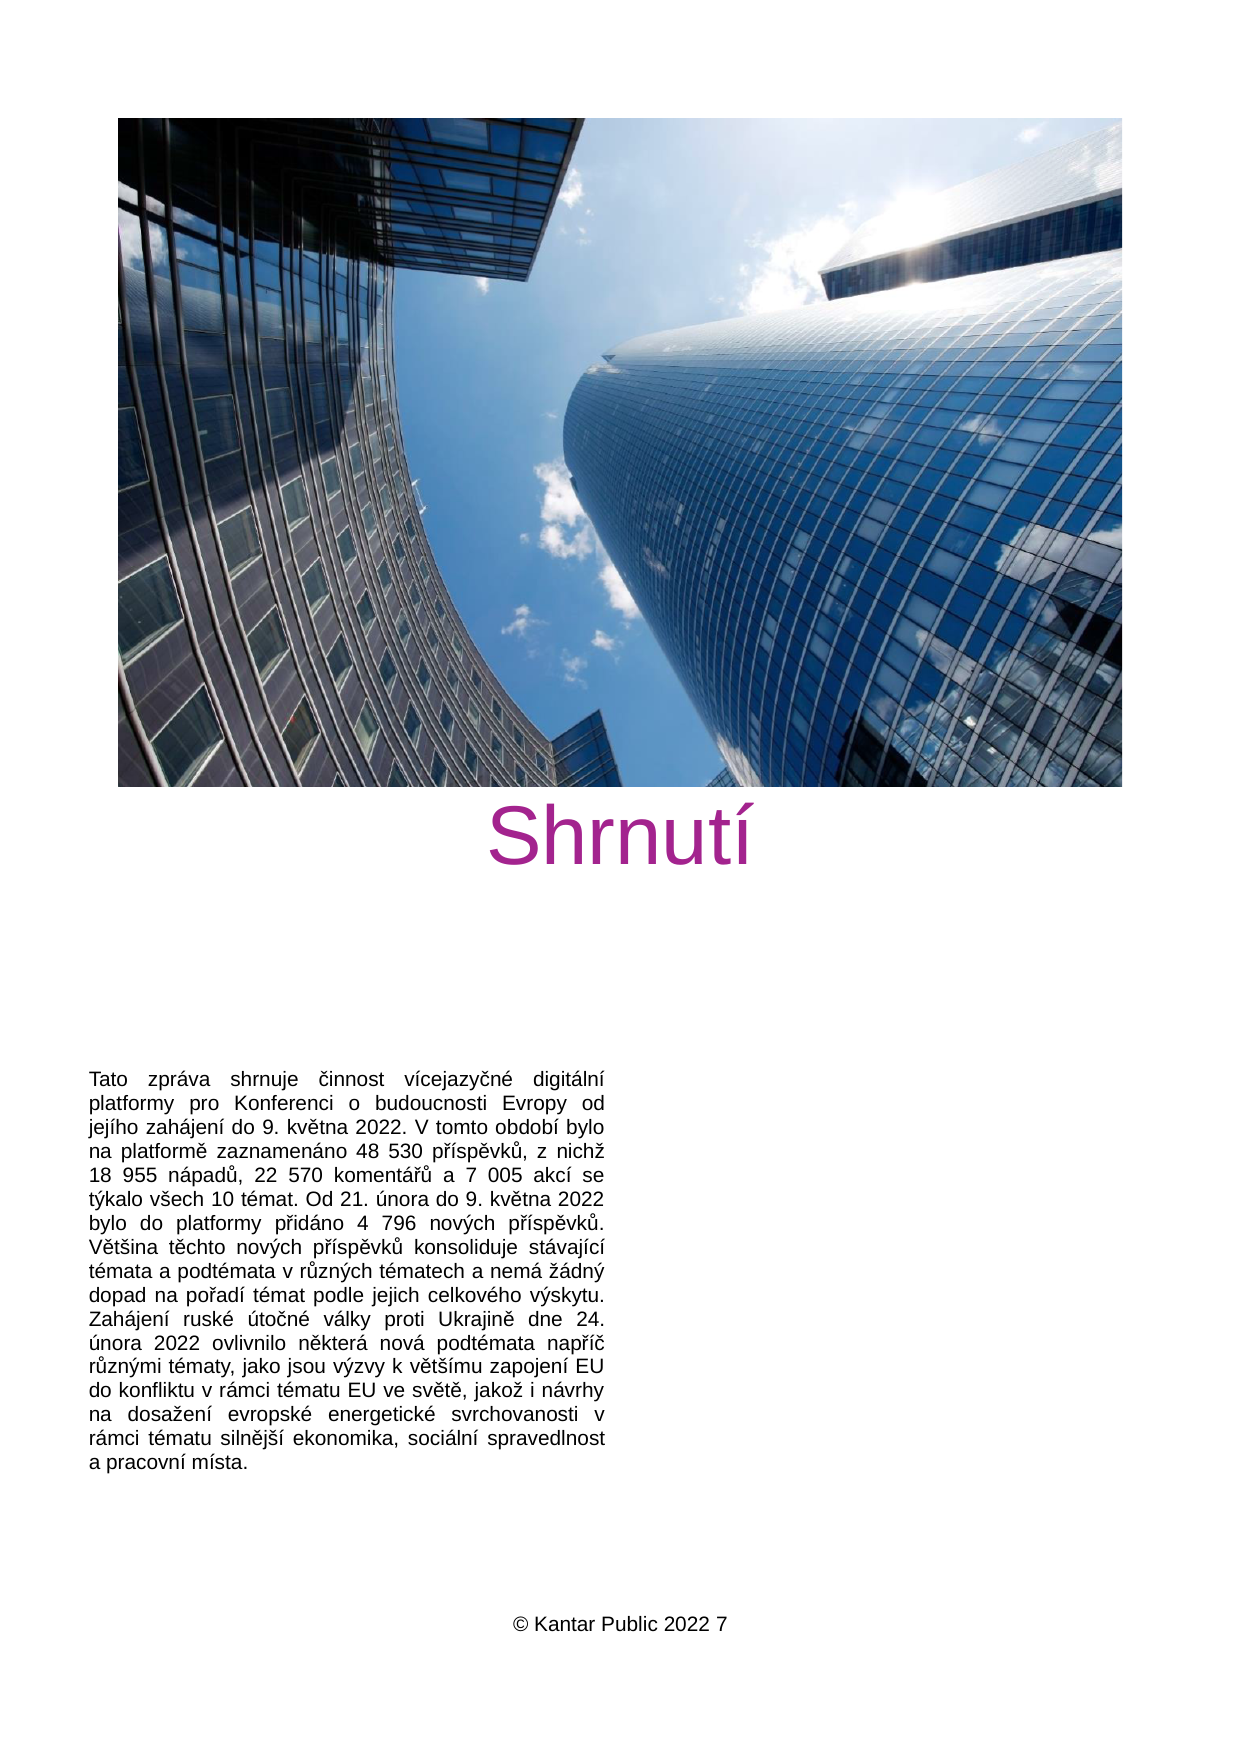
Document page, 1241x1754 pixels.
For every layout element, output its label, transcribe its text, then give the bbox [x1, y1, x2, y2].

subtitle Shrnutí [88, 118, 1152, 882]
text Tato zpráva shrnuje činnost vícejazyčné digitální platformy pro Konferenci o budoucnosti Evropy od jejího zahájení do 9. května 2022. V tomto období bylo na platformě zaznamenáno 48 530 příspěvků, z nichž 18 955 nápadů, 22 570 komentářů a 7 005 akcí se týkalo všech 10 témat. Od 21. února do 9. května 2022 bylo do platformy přidáno 4 796 nových příspěvků. Většina těchto nových příspěvků konsoliduje stávající témata a podtémata v různých tématech a nemá žádný dopad na pořadí témat podle jejich celkového výskytu. Zahájení ruské útočné války proti Ukrajině dne 24. února 2022 ovlivnilo některá nová podtémata napříč různými tématy, jako jsou výzvy k většímu zapojení EU do konfliktu v rámci tématu EU ve světě, jakož i návrhy na dosažení evropské energetické svrchovanosti v rámci tématu silnější ekonomika, sociální spravedlnost a pracovní místa. [88, 1067, 605, 1474]
picture [118, 118, 1123, 787]
